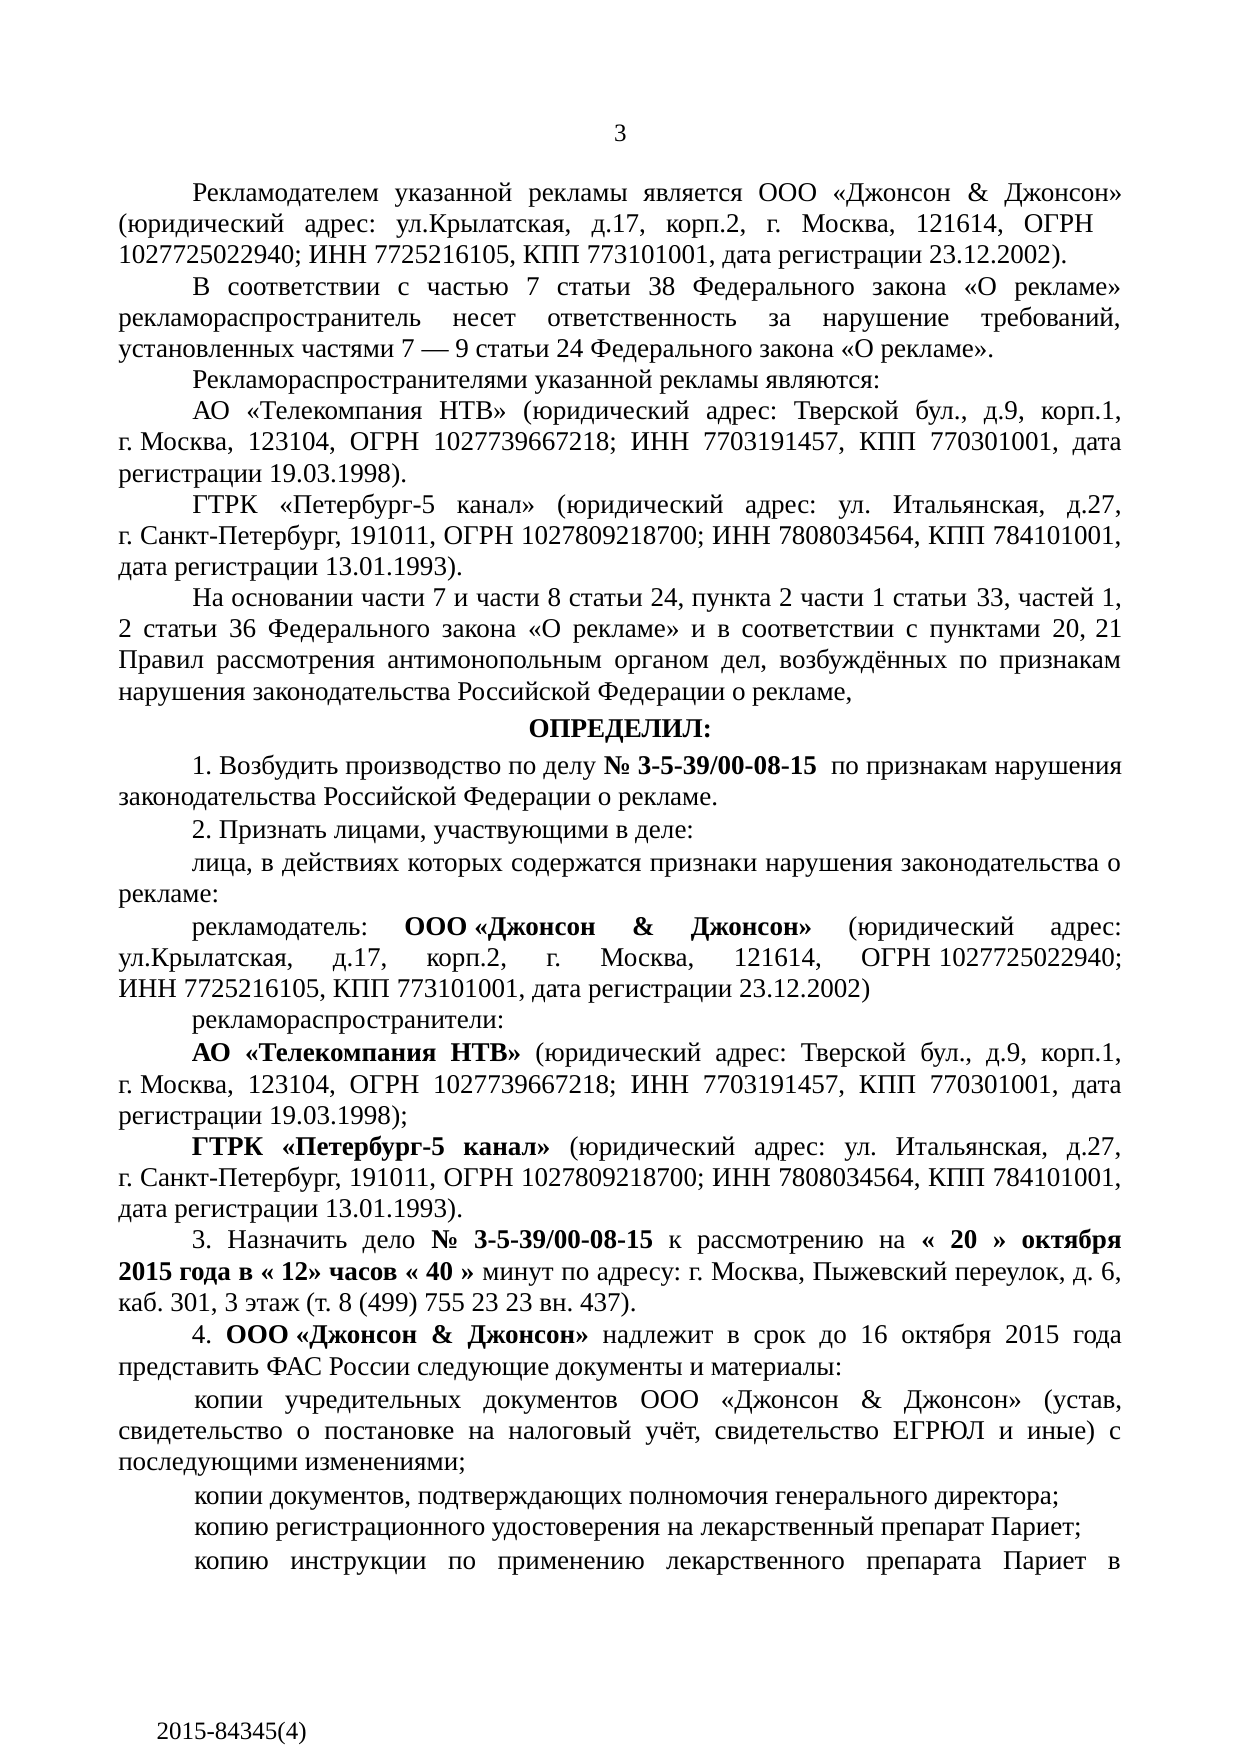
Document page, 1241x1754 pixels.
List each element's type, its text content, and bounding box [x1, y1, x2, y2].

text копии учредительных документов ООО «Джонсон & Джонсон» (устав, свидетельство о постановке на налоговый учёт, свидетельство ЕГРЮЛ и иные) с последующими изменениями; [118, 1383, 1122, 1476]
text 4. ООО «Джонсон & Джонсон» надлежит в срок до 16 октября 2015 года представить ФАС России следующие документы и материалы: [118, 1319, 1122, 1381]
text 2. Признать лицами, участвующими в деле: [118, 813, 1122, 844]
text На основании части 7 и части 8 статьи 24, пункта 2 части 1 статьи 33, частей 1, 2 статьи 36 Федерального закона «О рекламе» и в соответствии с пунктами 20, 21 Правил рассмотрения антимонопольным органом дел, возбуждённых по признакам нарушения законодательства Российской Федерации о рекламе, [118, 581, 1122, 706]
text копии документов, подтверждающих полномочия генерального директора; [118, 1479, 1122, 1510]
text Рекламораспространителями указанной рекламы являются: [118, 363, 1122, 394]
text ОПРЕДЕЛИЛ: [118, 712, 1122, 743]
text ГТРК «Петербург-5 канал» (юридический адрес: ул. Итальянская, д.27, г. Санкт-Петербург, 191011, ОГРН 1027809218700; ИНН 7808034564, КПП 784101001, дата регистрации 13.01.1993). [118, 1130, 1122, 1223]
text копию регистрационного удостоверения на лекарственный препарат Париет; [118, 1510, 1122, 1541]
text АО «Телекомпания НТВ» (юридический адрес: Тверской бул., д.9, корп.1, г. Москва, 123104, ОГРН 1027739667218; ИНН 7703191457, КПП 770301001, дата регистрации 19.03.1998). [118, 394, 1122, 488]
text копию инструкции по применению лекарственного препарата Париет в [118, 1544, 1122, 1575]
text 1. Возбудить производство по делу № 3-5-39/00-08-15 по признакам нарушения законодательства Российской Федерации о рекламе. [118, 749, 1122, 811]
text АО «Телекомпания НТВ» (юридический адрес: Тверской бул., д.9, корп.1, г. Москва, 123104, ОГРН 1027739667218; ИНН 7703191457, КПП 770301001, дата регистрации 19.03.1998); [118, 1037, 1122, 1130]
text В соответствии с частью 7 статьи 38 Федерального закона «О рекламе» рекламораспространитель несет ответственность за нарушение требований, установленных частями 7 — 9 статьи 24 Федерального закона «О рекламе». [118, 270, 1122, 363]
text лица, в действиях которых содержатся признаки нарушения законодательства о рекламе: [118, 846, 1122, 908]
text рекламодатель: ООО «Джонсон & Джонсон» (юридический адрес: ул.Крылатская, д.17, корп.2, г. Москва, 121614, ОГРН 1027725022940; ИНН 7725216105, КПП 773101001, дата регистрации 23.12.2002) [118, 910, 1122, 1004]
text ГТРК «Петербург-5 канал» (юридический адрес: ул. Итальянская, д.27, г. Санкт-Петербург, 191011, ОГРН 1027809218700; ИНН 7808034564, КПП 784101001, дата регистрации 13.01.1993). [118, 488, 1122, 581]
text Рекламодателем указанной рекламы является ООО «Джонсон & Джонсон» (юридический адрес: ул.Крылатская, д.17, корп.2, г. Москва, 121614, ОГРН 1027725022940; ИНН 7725216105, КПП 773101001, дата регистрации 23.12.2002). [118, 176, 1122, 270]
text рекламораспространители: [118, 1004, 1122, 1035]
text 3. Назначить дело № 3-5-39/00-08-15 к рассмотрению на « 20 » октября 2015 года в « 12» часов « 40 » минут по адресу: г. Москва, Пыжевский переулок, д. 6, каб. 301, 3 этаж (т. 8 (499) 755 23 23 вн. 437). [118, 1223, 1122, 1317]
